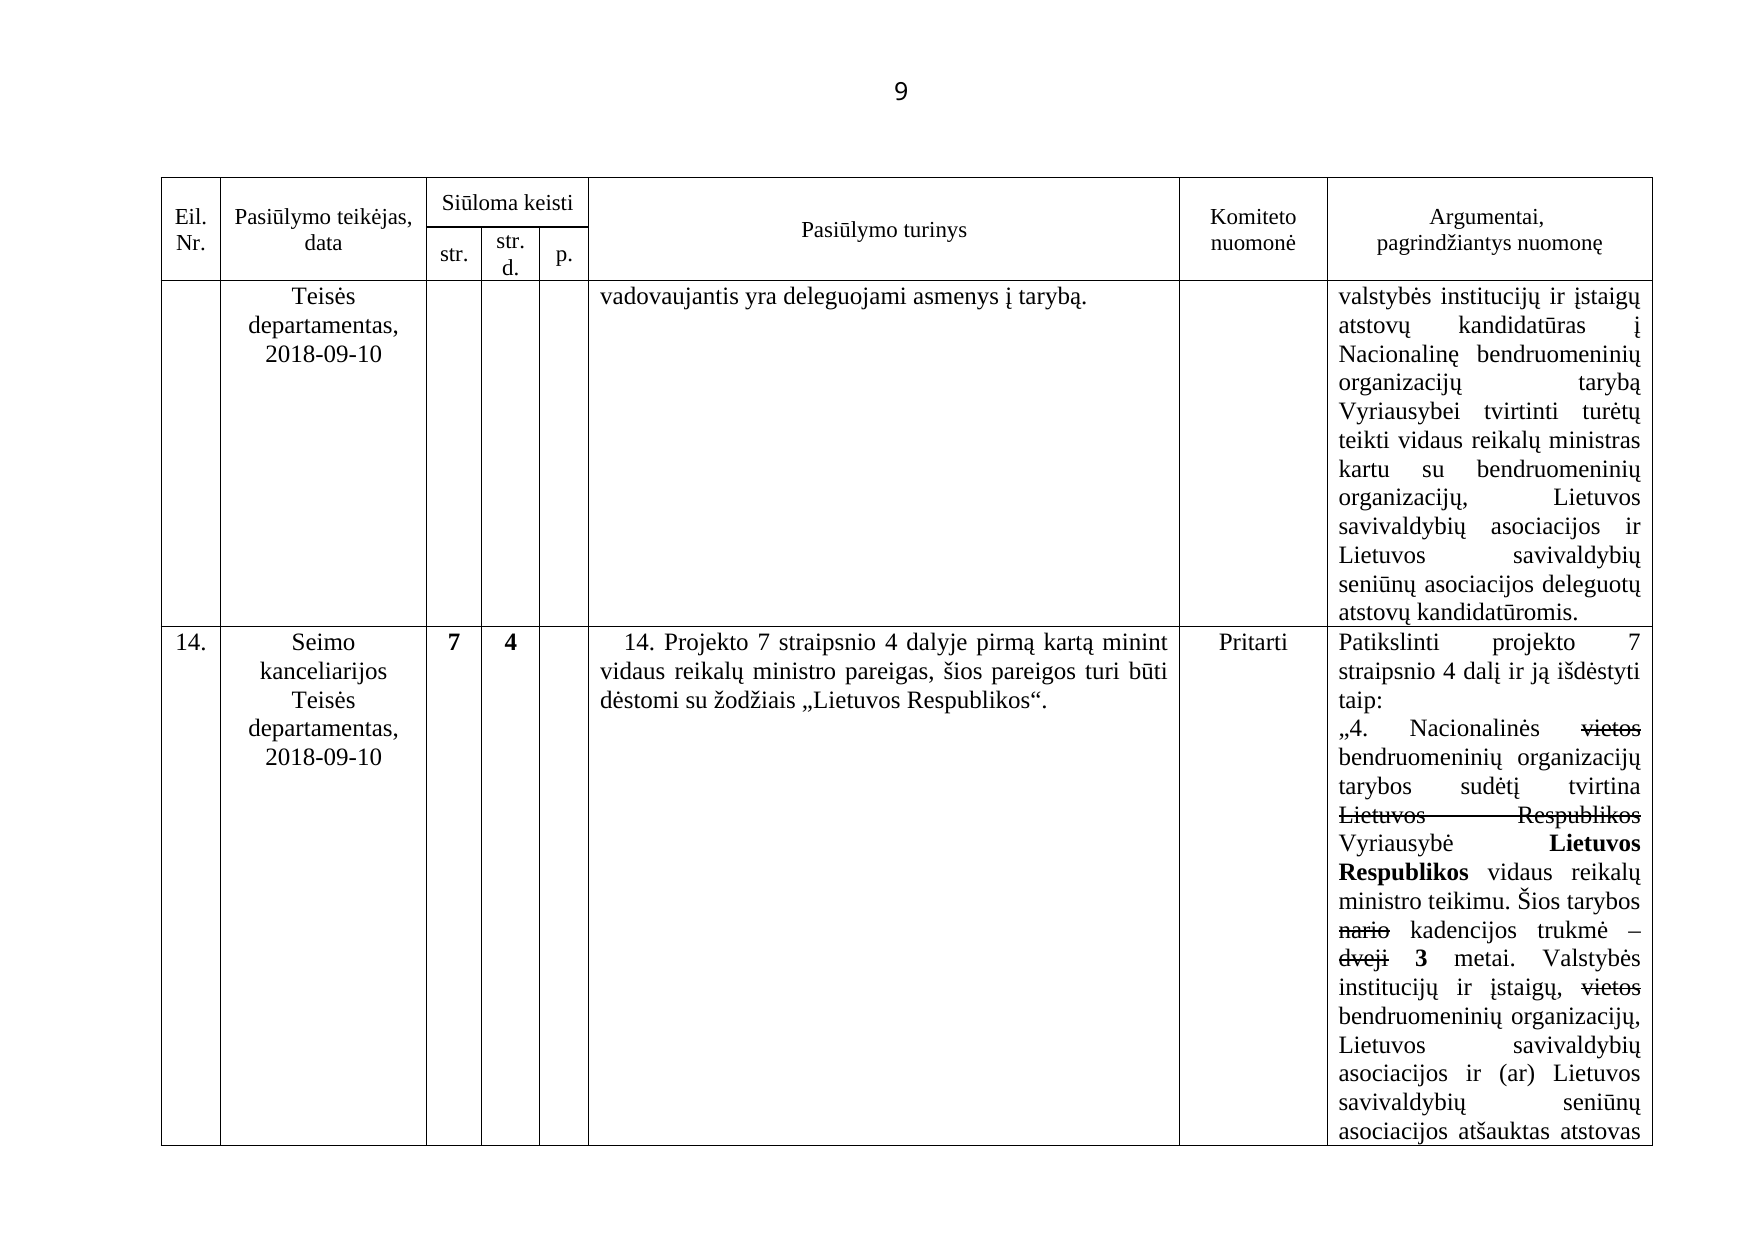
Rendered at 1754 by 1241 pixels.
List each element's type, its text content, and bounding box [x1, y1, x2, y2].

table_cell [427, 281, 481, 626]
table_cell Pritarti [1180, 627, 1327, 1145]
table_cell Teisės departamentas, 2018-09-10 [221, 281, 426, 626]
table_cell valstybės institucijų ir įstaigų atstovų kandidatūras į Nacionalinę bendruomeninių organizacijų tarybą Vyriausybei tvirtinti turėtų teikti vidaus reikalų ministras kartu su bendruomeninių organizacijų, Lietuvos savivaldybių asociacijos ir Lietuvos savivaldybių seniūnų asociacijos deleguotų atstovų kandidatūromis. [1328, 281, 1652, 626]
table_cell str. [427, 228, 481, 280]
table_header Siūloma keisti [427, 178, 588, 226]
table_cell 7 [427, 627, 481, 1145]
table_cell vadovaujantis yra deleguojami asmenys į tarybą. [589, 281, 1179, 626]
table_cell [540, 281, 588, 626]
table_cell [540, 627, 588, 1145]
table_cell 14. [162, 627, 220, 1145]
table_cell p. [540, 228, 588, 280]
table_header Pasiūlymo turinys [589, 178, 1179, 280]
table_header Pasiūlymo teikėjas, data [221, 178, 426, 280]
table_cell Seimo kanceliarijos Teisės departamentas, 2018-09-10 [221, 627, 426, 1145]
table_header Argumentai, pagrindžiantys nuomonę [1328, 178, 1652, 280]
table_cell str. d. [482, 228, 539, 280]
table_cell [1180, 281, 1327, 626]
table_cell Patikslinti projekto 7 straipsnio 4 dalį ir ją išdėstyti taip: „4. Nacionalinės vietos bendruomeninių organizacijų tarybos sudėtį tvirtina Lietuvos Respublikos Vyriausybė Lietuvos Respublikos vidaus reikalų ministro teikimu. Šios tarybos nario kadencijos trukmė – dveji 3 metai. Valstybės institucijų ir įstaigų, vietos bendruomeninių organizacijų, Lietuvos savivaldybių asociacijos ir (ar) Lietuvos savivaldybių seniūnų asociacijos atšauktas atstovas [1328, 627, 1652, 1145]
table_header Eil. Nr. [162, 178, 220, 280]
table_cell 14. Projekto 7 straipsnio 4 dalyje pirmą kartą minint vidaus reikalų ministro pareigas, šios pareigos turi būti dėstomi su žodžiais „Lietuvos Respublikos“. [589, 627, 1179, 1145]
table_cell 4 [482, 627, 539, 1145]
table_header Komiteto nuomonė [1180, 178, 1327, 280]
table_cell [162, 281, 220, 626]
table_cell [482, 281, 539, 626]
